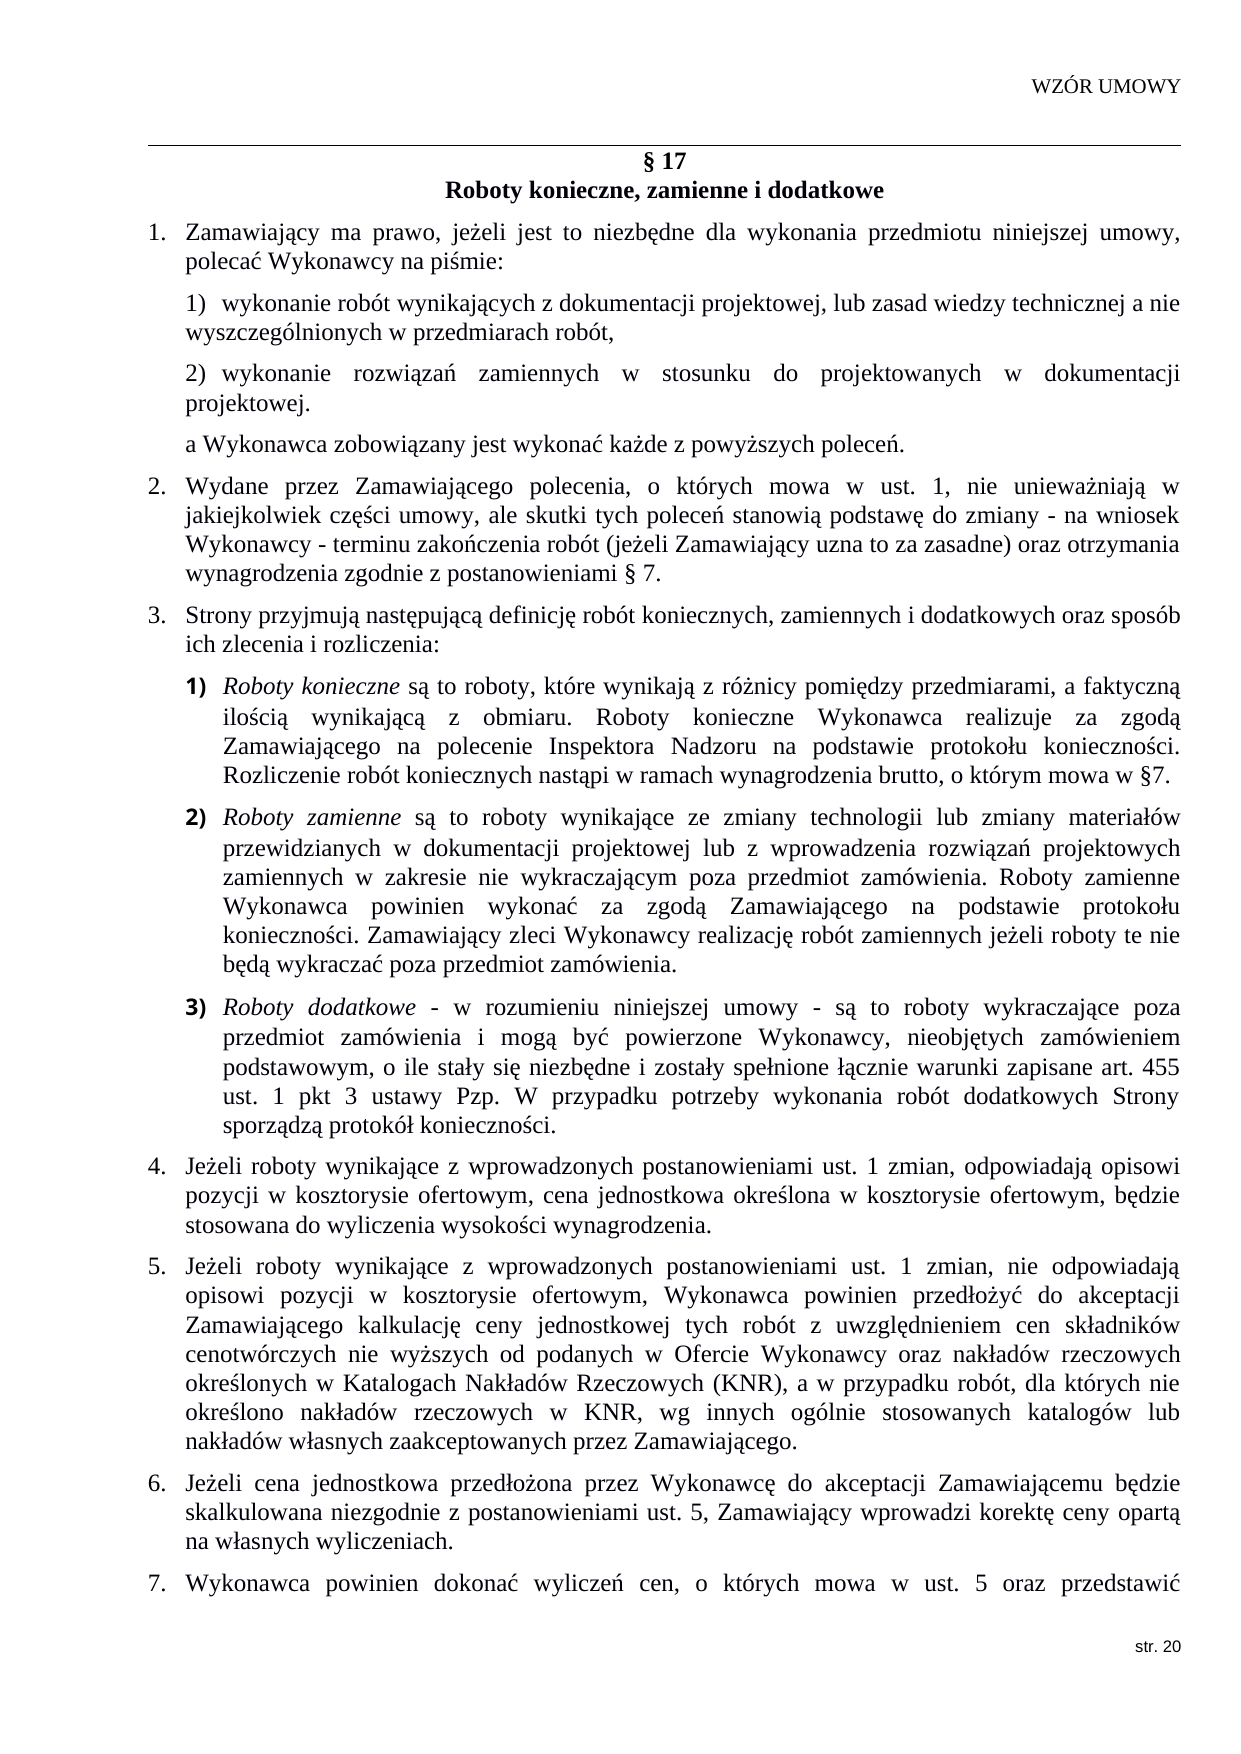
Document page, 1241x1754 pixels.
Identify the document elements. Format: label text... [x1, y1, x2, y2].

list Jeżeli roboty wynikające z wprowadzonych postanowieniami ust. 1 zmian, nie odpowiadają opisowi pozycji w kosztorysie ofertowym, Wykonawca powinien przedłożyć do akceptacji Zamawiającego kalkulację ceny jednostkowej tych robót z uwzględnieniem cen składników cenotwórczych nie wyższych od podanych w Ofercie Wykonawcy oraz nakładów rzeczowych określonych w Katalogach Nakładów Rzeczowych (KNR), a w przypadku robót, dla których nie określono nakładów rzeczowych w KNR, wg innych ogólnie stosowanych katalogów lub nakładów własnych zaakceptowanych przez Zamawiającego. [148, 1251, 1181, 1455]
text Roboty konieczne, zamienne i dodatkowe [148, 175, 1181, 204]
list a Wykonawca zobowiązany jest wykonać każde z powyższych poleceń. [148, 429, 1181, 458]
list Roboty dodatkowe - w rozumieniu niniejszej umowy - są to roboty wykraczające poza przedmiot zamówienia i mogą być powierzone Wykonawcy, nieobjętych zamówieniem podstawowym, o ile stały się niezbędne i zostały spełnione łącznie warunki zapisane art. 455 ust. 1 pkt 3 ustawy Pzp. W przypadku potrzeby wykonania robót dodatkowych Strony sporządzą protokół konieczności. [185, 991, 1181, 1139]
text § 17 [148, 146, 1181, 175]
list Jeżeli cena jednostkowa przedłożona przez Wykonawcę do akceptacji Zamawiającemu będzie skalkulowana niezgodnie z postanowieniami ust. 5, Zamawiający wprowadzi korektę ceny opartą na własnych wyliczeniach. [148, 1467, 1181, 1555]
list Jeżeli roboty wynikające z wprowadzonych postanowieniami ust. 1 zmian, odpowiadają opisowi pozycji w kosztorysie ofertowym, cena jednostkowa określona w kosztorysie ofertowym, będzie stosowana do wyliczenia wysokości wynagrodzenia. [148, 1151, 1181, 1238]
list Wydane przez Zamawiającego polecenia, o których mowa w ust. 1, nie unieważniają w jakiejkolwiek części umowy, ale skutki tych poleceń stanowią podstawę do zmiany - na wniosek Wykonawcy - terminu zakończenia robót (jeżeli Zamawiający uzna to za zasadne) oraz otrzymania wynagrodzenia zgodnie z postanowieniami § 7. [148, 470, 1181, 587]
list 1) wykonanie robót wynikających z dokumentacji projektowej, lub zasad wiedzy technicznej a nie wyszczególnionych w przedmiarach robót, [148, 287, 1181, 346]
list 2) wykonanie rozwiązań zamiennych w stosunku do projektowanych w dokumentacji projektowej. [148, 358, 1181, 416]
list Roboty konieczne są to roboty, które wynikają z różnicy pomiędzy przedmiarami, a faktyczną ilością wynikającą z obmiaru. Roboty konieczne Wykonawca realizuje za zgodą Zamawiającego na polecenie Inspektora Nadzoru na podstawie protokołu konieczności. Rozliczenie robót koniecznych nastąpi w ramach wynagrodzenia brutto, o którym mowa w §7. [185, 670, 1181, 789]
list Strony przyjmują następującą definicję robót koniecznych, zamiennych i dodatkowych oraz sposób ich zlecenia i rozliczenia: [148, 599, 1181, 658]
list Zamawiający ma prawo, jeżeli jest to niezbędne dla wykonania przedmiotu niniejszej umowy, polecać Wykonawcy na piśmie: [148, 217, 1181, 275]
list Roboty zamienne są to roboty wynikające ze zmiany technologii lub zmiany materiałów przewidzianych w dokumentacji projektowej lub z wprowadzenia rozwiązań projektowych zamiennych w zakresie nie wykraczającym poza przedmiot zamówienia. Roboty zamienne Wykonawca powinien wykonać za zgodą Zamawiającego na podstawie protokołu konieczności. Zamawiający zleci Wykonawcy realizację robót zamiennych jeżeli roboty te nie będą wykraczać poza przedmiot zamówienia. [185, 801, 1181, 978]
list Wykonawca powinien dokonać wyliczeń cen, o których mowa w ust. 5 oraz przedstawić [148, 1567, 1181, 1597]
